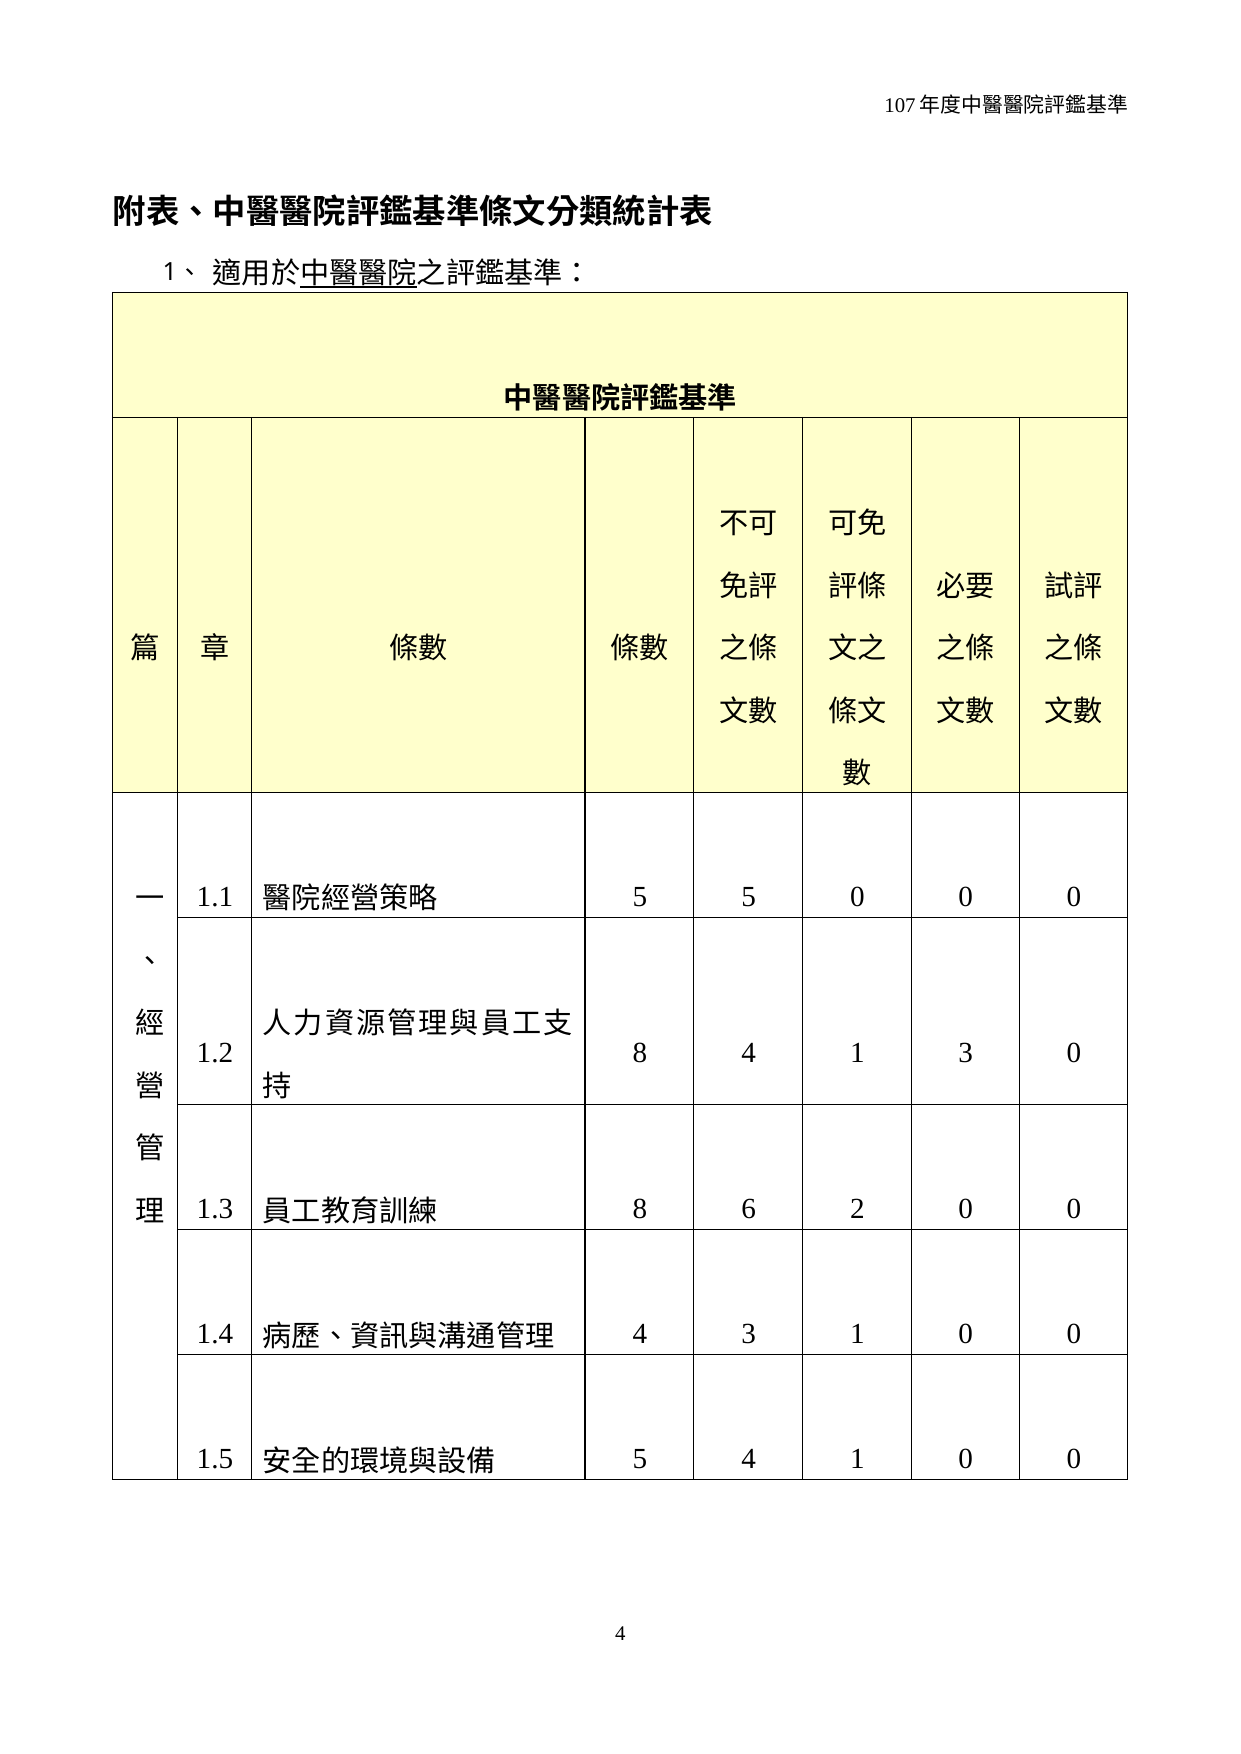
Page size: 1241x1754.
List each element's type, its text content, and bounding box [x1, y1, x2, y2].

table_cell 條數 [586, 418, 693, 792]
table_cell 章 [178, 418, 251, 792]
table_cell 條數 [252, 418, 584, 792]
table_cell 1 [803, 1230, 911, 1354]
text 附表、中醫醫院評鑑基準條文分類統計表 [112, 167, 1128, 229]
table_cell 1 [803, 1355, 911, 1479]
table_cell 醫院經營策略 [252, 793, 584, 917]
table_cell 0 [912, 1230, 1019, 1354]
table_cell 0 [1020, 918, 1127, 1104]
table_cell 0 [1020, 1105, 1127, 1229]
table_cell 0 [912, 793, 1019, 917]
table_cell 0 [1020, 1355, 1127, 1479]
table_cell 不可免評之條文數 [694, 418, 802, 792]
table_cell 人力資源管理與員工支持 [252, 918, 584, 1104]
table_cell 8 [586, 918, 693, 1104]
table_cell 8 [586, 1105, 693, 1229]
table_cell 5 [586, 1355, 693, 1479]
table_cell 3 [694, 1230, 802, 1354]
table_cell 2 [803, 1105, 911, 1229]
table_cell 1.3 [178, 1105, 251, 1229]
table_cell 3 [912, 918, 1019, 1104]
table_cell 可免評條文之條文數 [803, 418, 911, 792]
table_cell 試評之條文數 [1020, 418, 1127, 792]
table_cell 0 [912, 1105, 1019, 1229]
list 適用於中醫醫院之評鑑基準： [162, 229, 1128, 292]
table_cell 員工教育訓練 [252, 1105, 584, 1229]
table_cell 4 [694, 918, 802, 1104]
table_cell 必要之條文數 [912, 418, 1019, 792]
table_cell 安全的環境與設備 [252, 1355, 584, 1479]
table_cell 1.5 [178, 1355, 251, 1479]
table_header 中醫醫院評鑑基準 [113, 293, 1127, 417]
table_cell 1.2 [178, 918, 251, 1104]
table_cell 6 [694, 1105, 802, 1229]
table_cell 5 [586, 793, 693, 917]
table_cell 4 [694, 1355, 802, 1479]
table_cell 1.1 [178, 793, 251, 917]
table_cell 一、經營管理 [113, 793, 177, 1479]
table_cell 0 [1020, 793, 1127, 917]
table_cell 篇 [113, 418, 177, 792]
table_cell 1 [803, 918, 911, 1104]
table_cell 1.4 [178, 1230, 251, 1354]
table_cell 0 [803, 793, 911, 917]
table_cell 5 [694, 793, 802, 917]
table_cell 病歷、資訊與溝通管理 [252, 1230, 584, 1354]
table_cell 4 [586, 1230, 693, 1354]
table_cell 0 [912, 1355, 1019, 1479]
table_cell 0 [1020, 1230, 1127, 1354]
